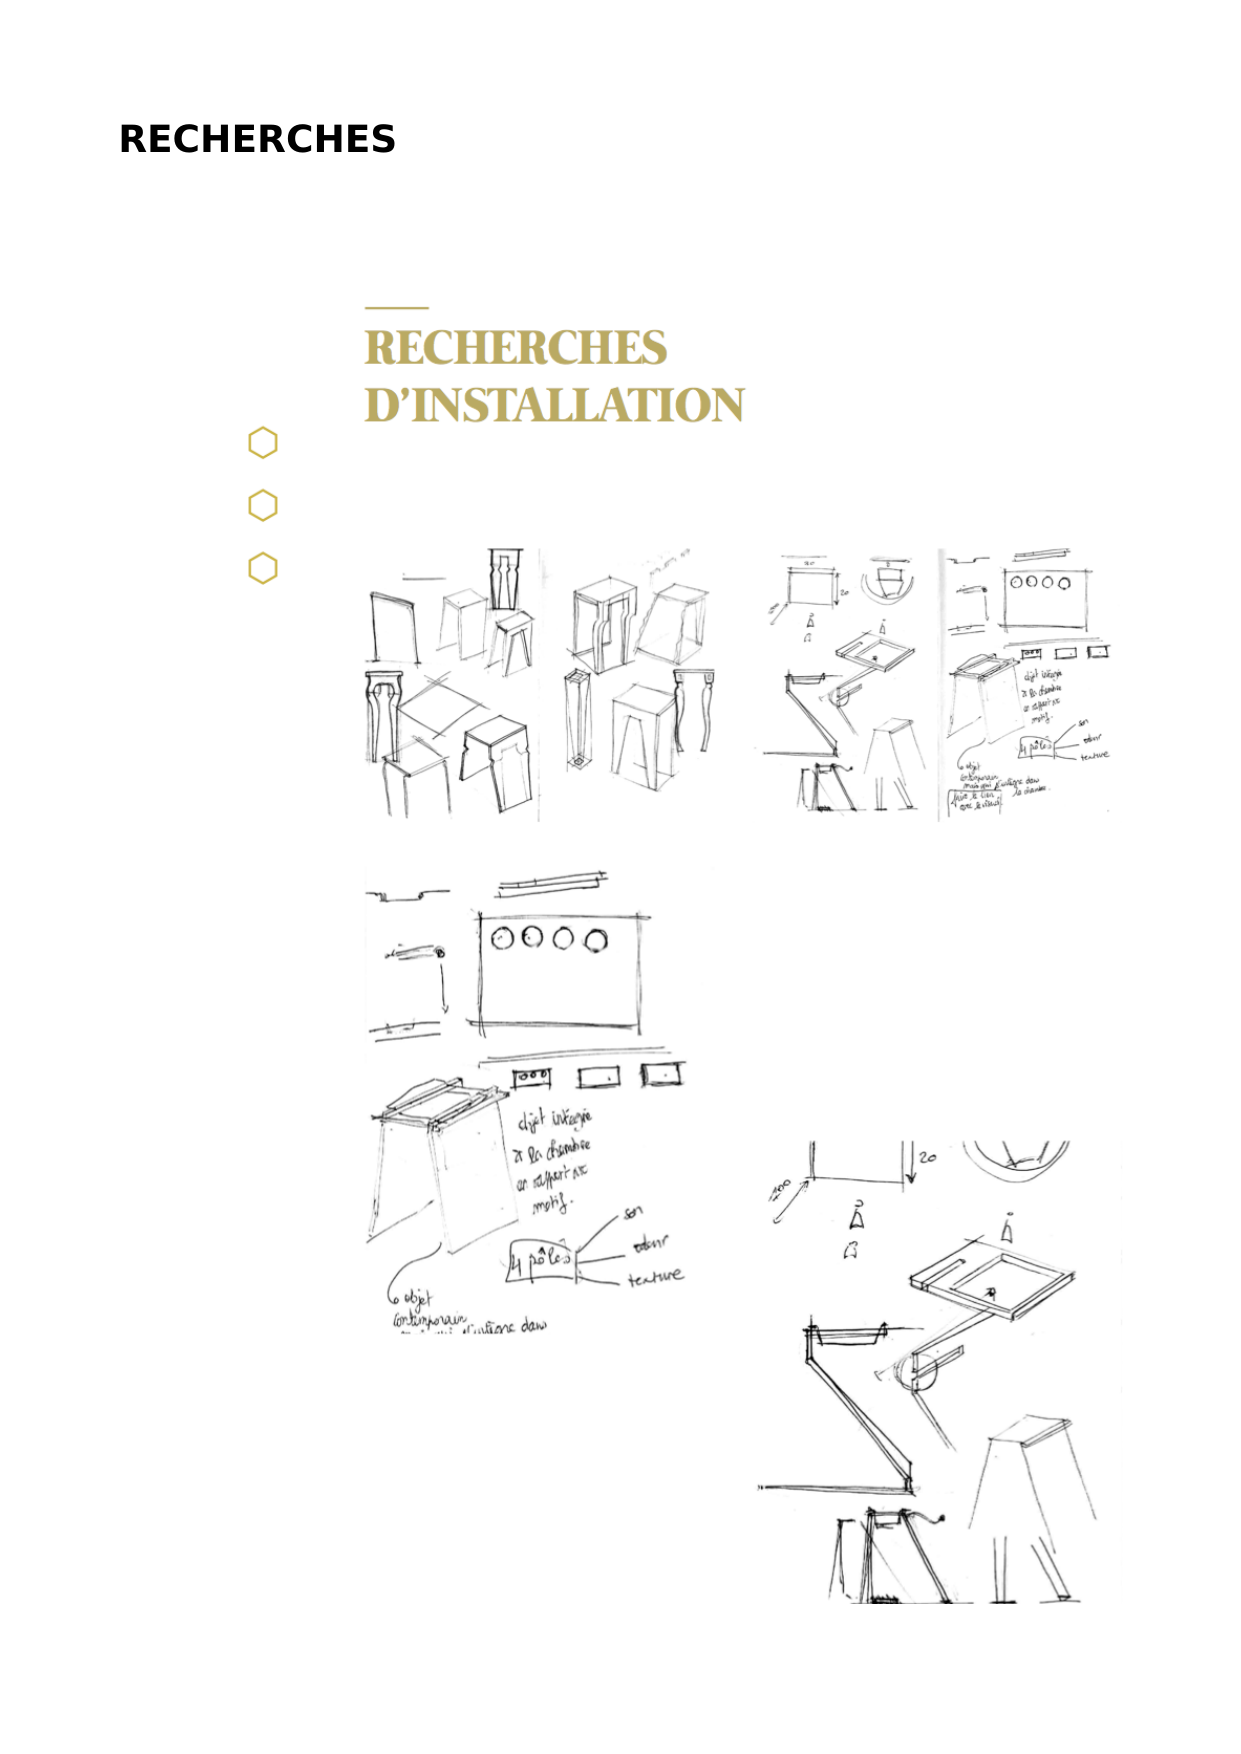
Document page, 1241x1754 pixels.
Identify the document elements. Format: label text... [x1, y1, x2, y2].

picture [118, 174, 1123, 1604]
subtitle RECHERCHES [118, 118, 1122, 162]
